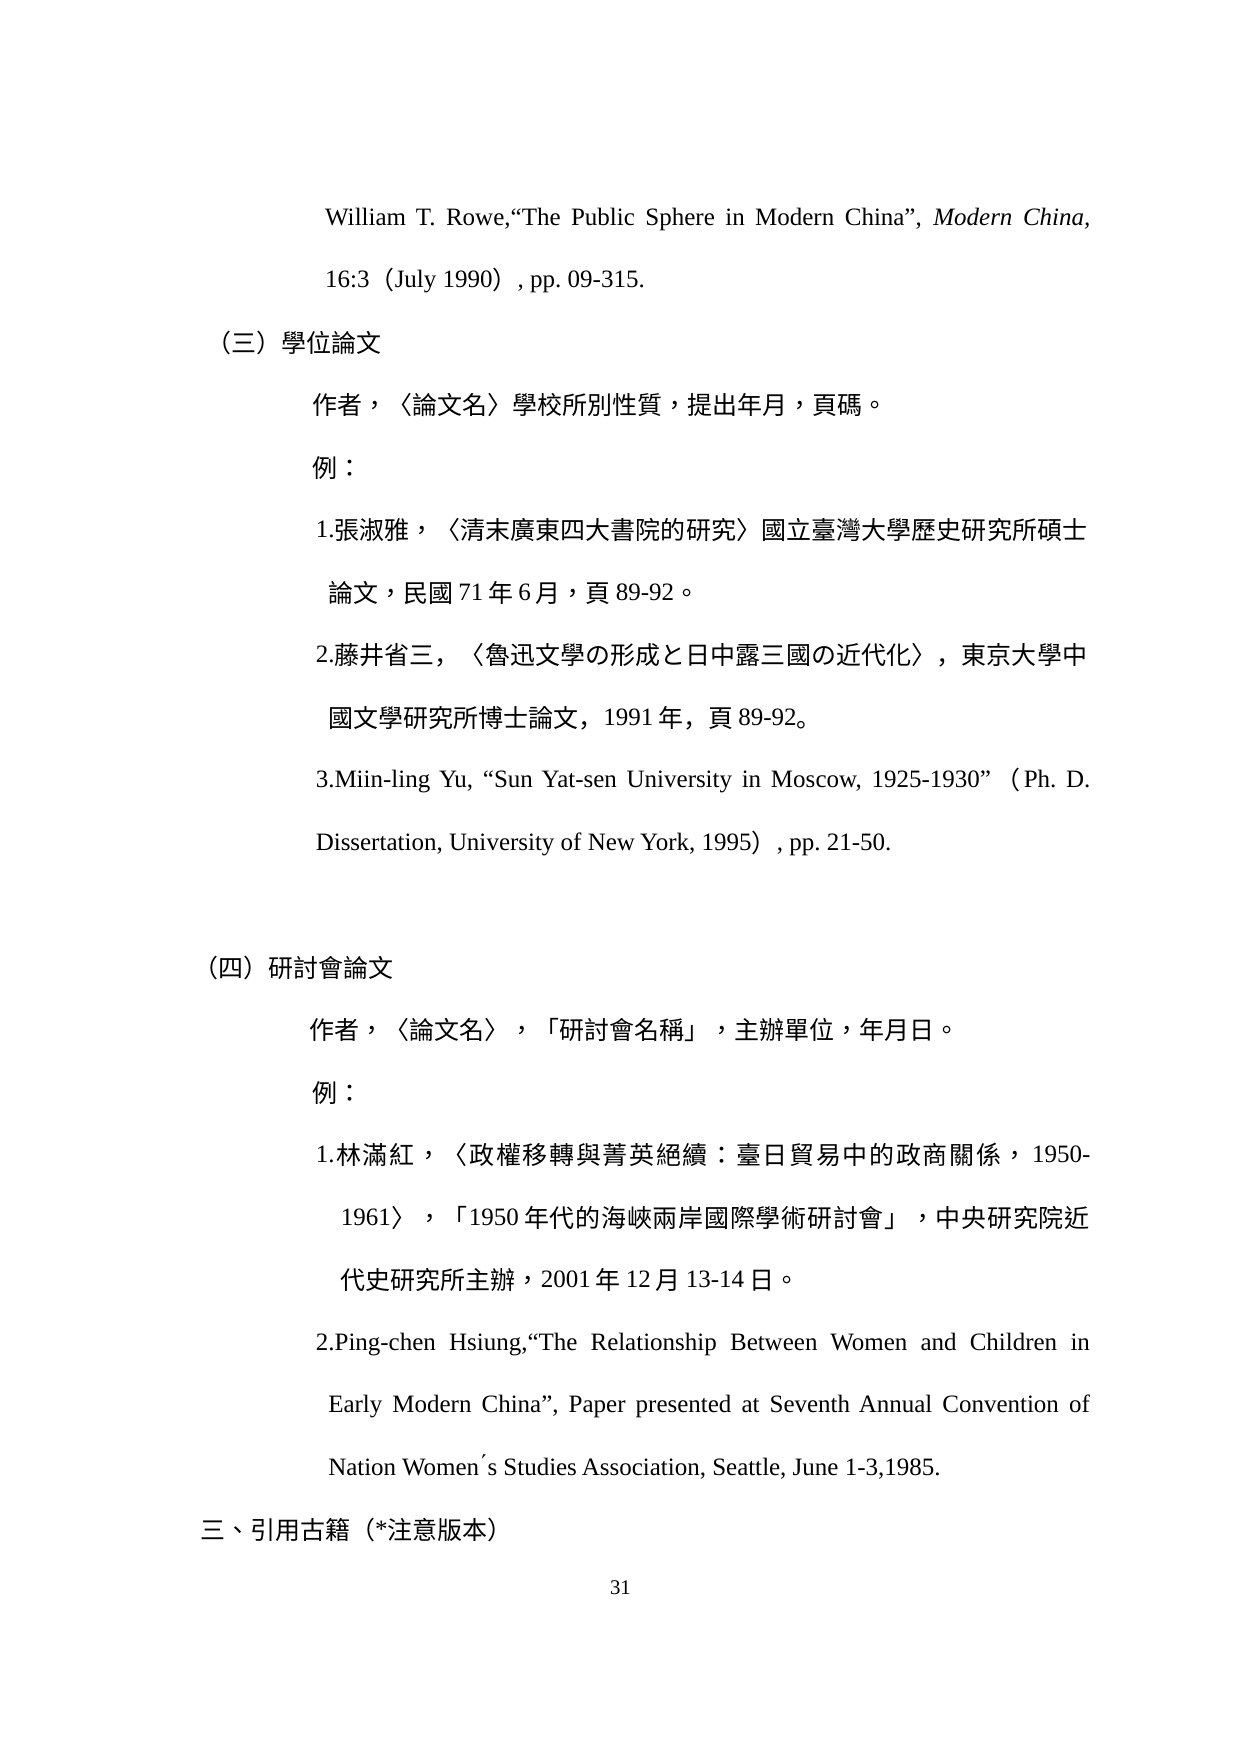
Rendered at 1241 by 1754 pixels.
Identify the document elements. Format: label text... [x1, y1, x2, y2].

text 3.Miin-ling Yu, “Sun Yat-sen University in Moscow, 1925-1930”（Ph. D. Dissertation, University of New York, 1995）, pp. 21-50. [316, 737, 1090, 862]
text 例： [150, 1050, 1090, 1112]
text 作者，〈論文名〉，「研討會名稱」，主辦單位，年月日。 [309, 987, 1090, 1050]
text William T. Rowe,“The Public Sphere in Modern China”, Modern China, 16:3（July 1990）, pp. 09-315. [325, 175, 1090, 300]
text （三）學位論文 [175, 300, 1090, 362]
text （四）研討會論文 [150, 925, 1090, 987]
text 作者，〈論文名〉學校所別性質，提出年月，頁碼。 [150, 362, 1090, 425]
text 1.張淑雅，〈清末廣東四大書院的研究〉國立臺灣大學歷史研究所碩士論文，民國71年6月，頁89-92。 [316, 487, 1090, 612]
text 三、引用古籍（*注意版本） [200, 1487, 1090, 1550]
text 2.Ping-chen Hsiung,“The Relationship Between Women and Children in Early Modern China”, Paper presented at Seventh Annual Convention of Nation Womens Studies Association, Seattle, June 1-3,1985. [316, 1300, 1090, 1487]
text 1.林滿紅，〈政權移轉與菁英絕續：臺日貿易中的政商關係，1950-1961〉，「1950年代的海峽兩岸國際學術研討會」，中央研究院近代史研究所主辦，2001年12月13-14日。 [316, 1112, 1090, 1300]
text 2.藤井省三，〈魯迅文學の形成と日中露三國の近代化〉，東京大學中國文學研究所博士論文，1991年，頁89-92。 [316, 612, 1090, 737]
text 例： [150, 425, 1090, 487]
